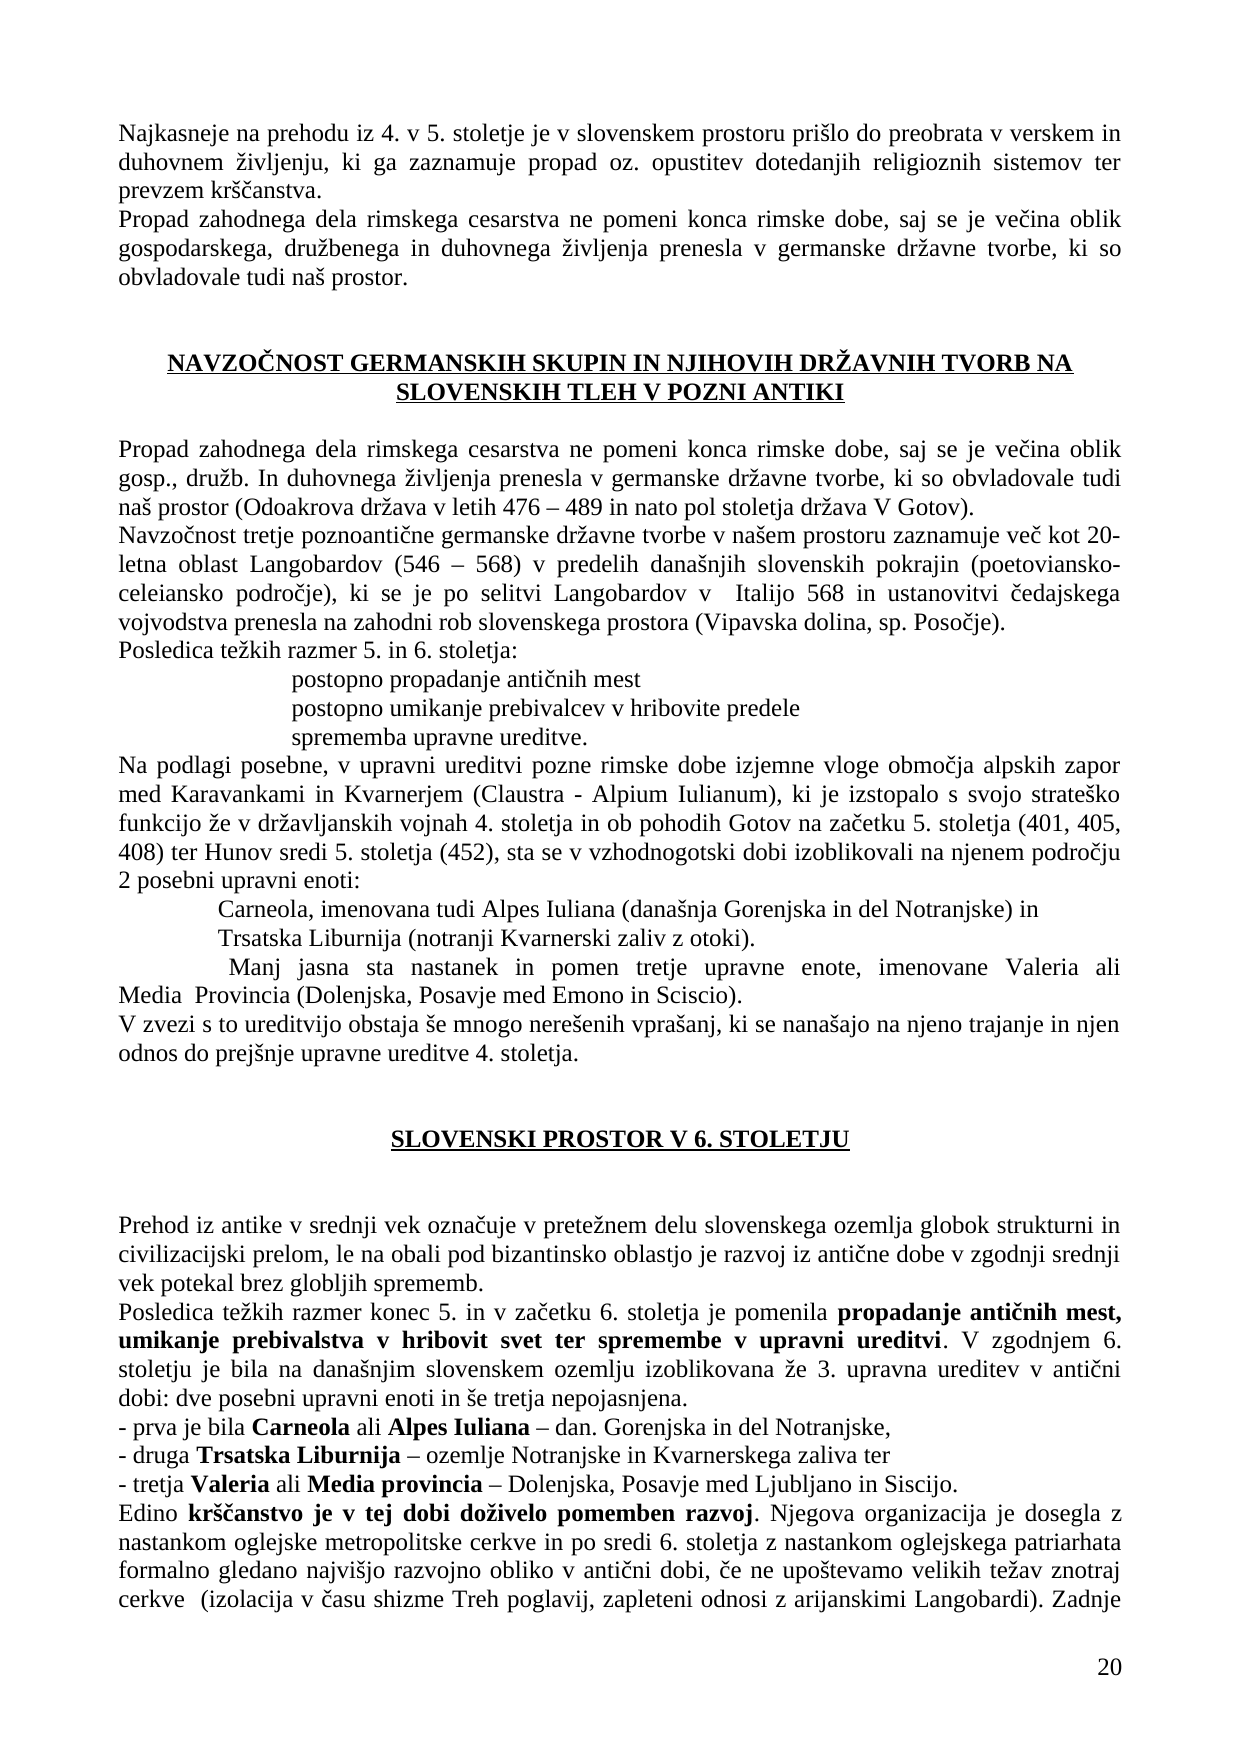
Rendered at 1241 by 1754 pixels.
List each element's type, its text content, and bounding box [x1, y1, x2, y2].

text Na podlagi posebne, v upravni ureditvi pozne rimske dobe izjemne vloge območja alpskih zapor med Karavankami in Kvarnerjem (Claustra - Alpium Iulianum), ki je izstopalo s svojo strateško funkcijo že v državljanskih vojnah 4. stoletja in ob pohodih Gotov na začetku 5. stoletja (401, 405, 408) ter Hunov sredi 5. stoletja (452), sta se v vzhodnogotski dobi izoblikovali na njenem področju 2 posebni upravni enoti: [118, 751, 1122, 894]
text SLOVENSKI PROSTOR V 6. STOLETJU [118, 1124, 1122, 1153]
text NAVZOČNOST GERMANSKIH SKUPIN IN NJIHOVIH DRŽAVNIH TVORB NA SLOVENSKIH TLEH V POZNI ANTIKI [118, 348, 1122, 406]
text Navzočnost tretje poznoantične germanske državne tvorbe v našem prostoru zaznamuje več kot 20-letna oblast Langobardov (546 – 568) v predelih današnjih slovenskih pokrajin (poetoviansko-celeiansko področje), ki se je po selitvi Langobardov v Italijo 568 in ustanovitvi čedajskega vojvodstva prenesla na zahodni rob slovenskega prostora (Vipavska dolina, sp. Posočje). [118, 521, 1122, 636]
text  postopno propadanje antičnih mest [192, 664, 1122, 693]
text  postopno umikanje prebivalcev v hribovite predele [192, 693, 1122, 722]
text Propad zahodnega dela rimskega cesarstva ne pomeni konca rimske dobe, saj se je večina oblik gospodarskega, družbenega in duhovnega življenja prenesla v germanske državne tvorbe, ki so obvladovale tudi naš prostor. [118, 204, 1122, 291]
text V zvezi s to ureditvijo obstaja še mnogo nerešenih vprašanj, ki se nanašajo na njeno trajanje in njen odnos do prejšnje upravne ureditve 4. stoletja. [118, 1009, 1122, 1067]
text  sprememba upravne ureditve. [192, 722, 1122, 751]
text  Manj jasna sta nastanek in pomen tretje upravne enote, imenovane Valeria ali Media Provincia (Dolenjska, Posavje med Emono in Sciscio). [118, 952, 1122, 1009]
text - druga Trsatska Liburnija – ozemlje Notranjske in Kvarnerskega zaliva ter [118, 1441, 1122, 1469]
text Posledica težkih razmer konec 5. in v začetku 6. stoletja je pomenila propadanje antičnih mest, umikanje prebivalstva v hribovit svet ter spremembe v upravni ureditvi. V zgodnjem 6. stoletju je bila na današnjim slovenskem ozemlju izoblikovana že 3. upravna ureditev v antični dobi: dve posebni upravni enoti in še tretja nepojasnjena. [118, 1297, 1122, 1412]
text Propad zahodnega dela rimskega cesarstva ne pomeni konca rimske dobe, saj se je večina oblik gosp., družb. In duhovnega življenja prenesla v germanske državne tvorbe, ki so obvladovale tudi naš prostor (Odoakrova država v letih 476 – 489 in nato pol stoletja država V Gotov). [118, 434, 1122, 521]
text Prehod iz antike v srednji vek označuje v pretežnem delu slovenskega ozemlja globok strukturni in civilizacijski prelom, le na obali pod bizantinsko oblastjo je razvoj iz antične dobe v zgodnji srednji vek potekal brez globljih sprememb. [118, 1211, 1122, 1297]
text Edino krščanstvo je v tej dobi doživelo pomemben razvoj. Njegova organizacija je dosegla z nastankom oglejske metropolitske cerkve in po sredi 6. stoletja z nastankom oglejskega patriarhata formalno gledano najvišjo razvojno obliko v antični dobi, če ne upoštevamo velikih težav znotraj cerkve (izolacija v času shizme Treh poglavij, zapleteni odnosi z arijanskimi Langobardi). Zadnje [118, 1498, 1122, 1613]
text - tretja Valeria ali Media provincia – Dolenjska, Posavje med Ljubljano in Siscijo. [118, 1469, 1122, 1498]
text  Carneola, imenovana tudi Alpes Iuliana (današnja Gorenjska in del Notranjske) in [118, 894, 1122, 923]
text Najkasneje na prehodu iz 4. v 5. stoletje je v slovenskem prostoru prišlo do preobrata v verskem in duhovnem življenju, ki ga zaznamuje propad oz. opustitev dotedanjih religioznih sistemov ter prevzem krščanstva. [118, 118, 1122, 204]
text Posledica težkih razmer 5. in 6. stoletja: [118, 636, 1122, 664]
text - prva je bila Carneola ali Alpes Iuliana – dan. Gorenjska in del Notranjske, [118, 1412, 1122, 1441]
text  Trsatska Liburnija (notranji Kvarnerski zaliv z otoki). [118, 923, 1122, 952]
